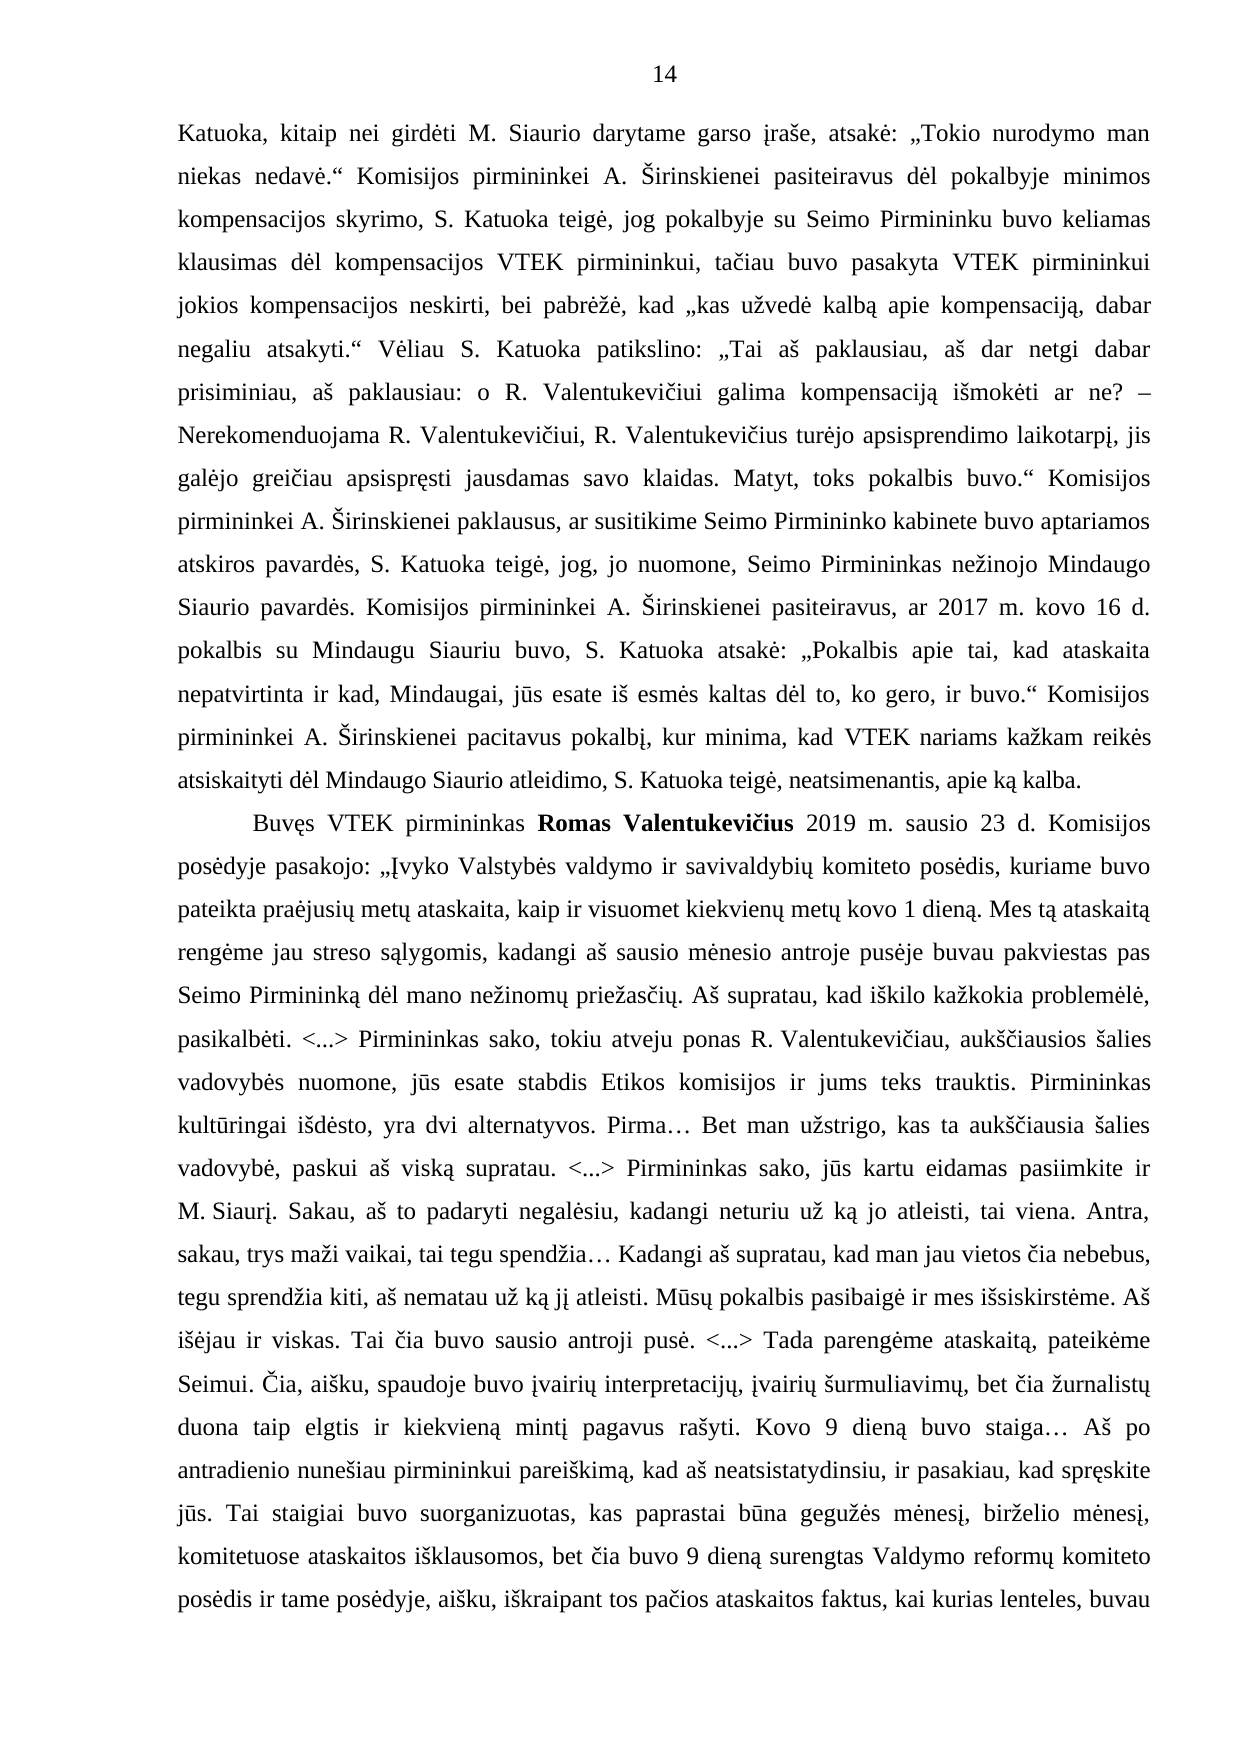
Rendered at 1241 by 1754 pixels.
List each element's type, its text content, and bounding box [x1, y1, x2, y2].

text Buvęs VTEK pirmininkas Romas Valentukevičius 2019 m. sausio 23 d. Komisijos posėdyje pasakojo: „Įvyko Valstybės valdymo ir savivaldybių komiteto posėdis, kuriame buvo pateikta praėjusių metų ataskaita, kaip ir visuomet kiekvienų metų kovo 1 dieną. Mes tą ataskaitą rengėme jau streso sąlygomis, kadangi aš sausio mėnesio antroje pusėje buvau pakviestas pas Seimo Pirmininką dėl mano nežinomų priežasčių. Aš supratau, kad iškilo kažkokia problemėlė, pasikalbėti. <...> Pirmininkas sako, tokiu atveju ponas R. Valentukevičiau, aukščiausios šalies vadovybės nuomone, jūs esate stabdis Etikos komisijos ir jums teks trauktis. Pirmininkas kultūringai išdėsto, yra dvi alternatyvos. Pirma… Bet man užstrigo, kas ta aukščiausia šalies vadovybė, paskui aš viską supratau. <...> Pirmininkas sako, jūs kartu eidamas pasiimkite ir M. Siaurį. Sakau, aš to padaryti negalėsiu, kadangi neturiu už ką jo atleisti, tai viena. Antra, sakau, trys maži vaikai, tai tegu spendžia… Kadangi aš supratau, kad man jau vietos čia nebebus, tegu sprendžia kiti, aš nematau už ką jį atleisti. Mūsų pokalbis pasibaigė ir mes išsiskirstėme. Aš išėjau ir viskas. Tai čia buvo sausio antroji pusė. <...> Tada parengėme ataskaitą, pateikėme Seimui. Čia, aišku, spaudoje buvo įvairių interpretacijų, įvairių šurmuliavimų, bet čia žurnalistų duona taip elgtis ir kiekvieną mintį pagavus rašyti. Kovo 9 dieną buvo staiga… Aš po antradienio nunešiau pirmininkui pareiškimą, kad aš neatsistatydinsiu, ir pasakiau, kad spręskite jūs. Tai staigiai buvo suorganizuotas, kas paprastai būna gegužės mėnesį, birželio mėnesį, komitetuose ataskaitos išklausomos, bet čia buvo 9 dieną surengtas Valdymo reformų komiteto posėdis ir tame posėdyje, aišku, iškraipant tos pačios ataskaitos faktus, kai kurias lenteles, buvau [177, 808, 1152, 1613]
text Katuoka, kitaip nei girdėti M. Siaurio darytame garso įraše, atsakė: „Tokio nurodymo man niekas nedavė.“ Komisijos pirmininkei A. Širinskienei pasiteiravus dėl pokalbyje minimos kompensacijos skyrimo, S. Katuoka teigė, jog pokalbyje su Seimo Pirmininku buvo keliamas klausimas dėl kompensacijos VTEK pirmininkui, tačiau buvo pasakyta VTEK pirmininkui jokios kompensacijos neskirti, bei pabrėžė, kad „kas užvedė kalbą apie kompensaciją, dabar negaliu atsakyti.“ Vėliau S. Katuoka patikslino: „Tai aš paklausiau, aš dar netgi dabar prisiminiau, aš paklausiau: o R. Valentukevičiui galima kompensaciją išmokėti ar ne? – Nerekomenduojama R. Valentukevičiui, R. Valentukevičius turėjo apsisprendimo laikotarpį, jis galėjo greičiau apsispręsti jausdamas savo klaidas. Matyt, toks pokalbis buvo.“ Komisijos pirmininkei A. Širinskienei paklausus, ar susitikime Seimo Pirmininko kabinete buvo aptariamos atskiros pavardės, S. Katuoka teigė, jog, jo nuomone, Seimo Pirmininkas nežinojo Mindaugo Siaurio pavardės. Komisijos pirmininkei A. Širinskienei pasiteiravus, ar 2017 m. kovo 16 d. pokalbis su Mindaugu Siauriu buvo, S. Katuoka atsakė: „Pokalbis apie tai, kad ataskaita nepatvirtinta ir kad, Mindaugai, jūs esate iš esmės kaltas dėl to, ko gero, ir buvo.“ Komisijos pirmininkei A. Širinskienei pacitavus pokalbį, kur minima, kad VTEK nariams kažkam reikės atsiskaityti dėl Mindaugo Siaurio atleidimo, S. Katuoka teigė, neatsimenantis, apie ką kalba. [177, 118, 1152, 794]
